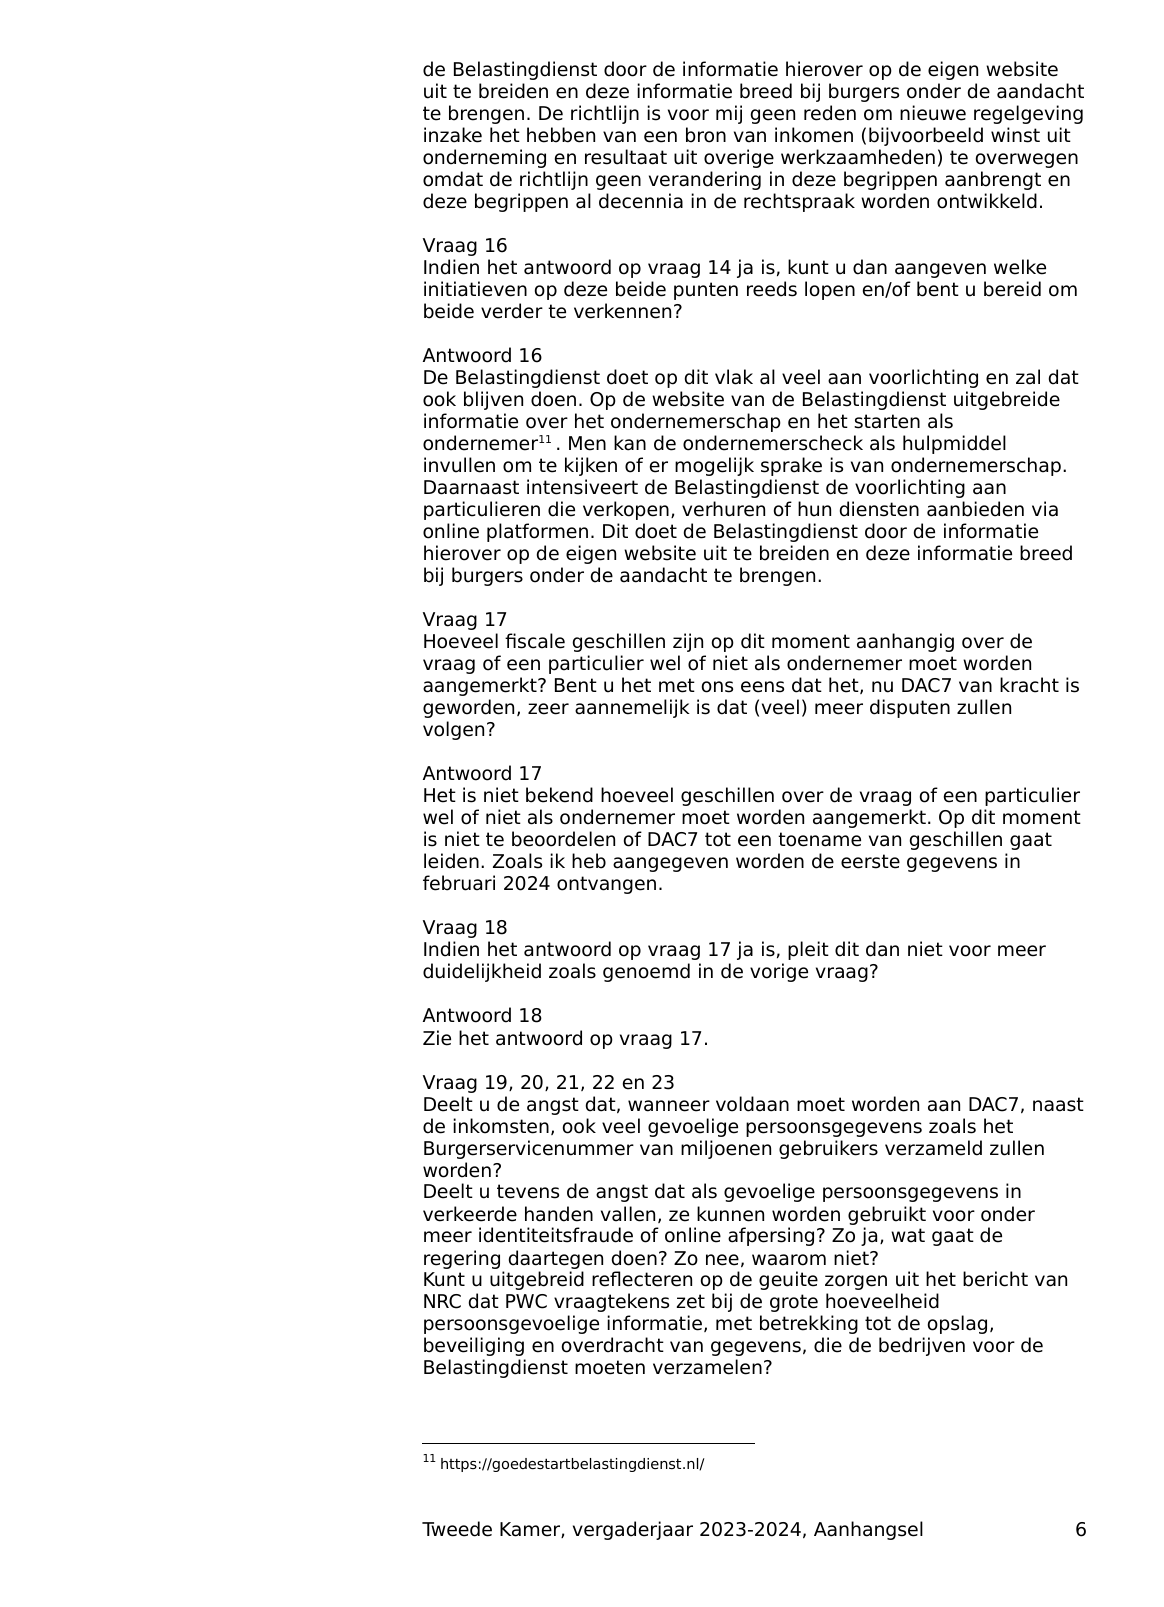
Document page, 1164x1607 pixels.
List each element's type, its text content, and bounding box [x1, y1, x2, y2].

text Deelt u de angst dat, wanneer voldaan moet worden aan DAC7, naast de inkomsten, ook veel gevoelige persoonsgegevens zoals het Burgerservicenummer van miljoenen gebruikers verzameld zullen worden? [422, 1093, 1087, 1181]
text Vraag 17 [422, 609, 1087, 631]
text Antwoord 16 [422, 345, 1087, 367]
text De Belastingdienst doet op dit vlak al veel aan voorlichting en zal dat ook blijven doen. Op de website van de Belastingdienst uitgebreide informatie over het ondernemerschap en het starten als ondernemer. Men kan de ondernemerscheck als hulpmiddel invullen om te kijken of er mogelijk sprake is van ondernemerschap. Daarnaast intensiveert de Belastingdienst de voorlichting aan particulieren die verkopen, verhuren of hun diensten aanbieden via online platformen. Dit doet de Belastingdienst door de informatie hierover op de eigen website uit te breiden en deze informatie breed bij burgers onder de aandacht te brengen. [422, 367, 1087, 587]
text Indien het antwoord op vraag 17 ja is, pleit dit dan niet voor meer duidelijkheid zoals genoemd in de vorige vraag? [422, 939, 1087, 983]
text Antwoord 17 [422, 763, 1087, 785]
text Antwoord 18 [422, 1005, 1087, 1027]
text de Belastingdienst door de informatie hierover op de eigen website uit te breiden en deze informatie breed bij burgers onder de aandacht te brengen. De richtlijn is voor mij geen reden om nieuwe regelgeving inzake het hebben van een bron van inkomen (bijvoorbeeld winst uit onderneming en resultaat uit overige werkzaamheden) te overwegen omdat de richtlijn geen verandering in deze begrippen aanbrengt en deze begrippen al decennia in de rechtspraak worden ontwikkeld. [422, 59, 1087, 213]
text Het is niet bekend hoeveel geschillen over de vraag of een particulier wel of niet als ondernemer moet worden aangemerkt. Op dit moment is niet te beoordelen of DAC7 tot een toename van geschillen gaat leiden. Zoals ik heb aangegeven worden de eerste gegevens in februari 2024 ontvangen. [422, 785, 1087, 895]
text Vraag 19, 20, 21, 22 en 23 [422, 1072, 1087, 1093]
text Vraag 16 [422, 235, 1087, 257]
text Indien het antwoord op vraag 14 ja is, kunt u dan aangeven welke initiatieven op deze beide punten reeds lopen en/of bent u bereid om beide verder te verkennen? [422, 257, 1087, 323]
text https://goedestartbelastingdienst.nl/ [422, 1452, 1087, 1474]
text Kunt u uitgebreid reflecteren op de geuite zorgen uit het bericht van NRC dat PWC vraagtekens zet bij de grote hoeveelheid persoonsgevoelige informatie, met betrekking tot de opslag, beveiliging en overdracht van gegevens, die de bedrijven voor de Belastingdienst moeten verzamelen? [422, 1269, 1087, 1379]
text Zie het antwoord op vraag 17. [422, 1027, 1087, 1049]
text Vraag 18 [422, 917, 1087, 939]
text Hoeveel fiscale geschillen zijn op dit moment aanhangig over de vraag of een particulier wel of niet als ondernemer moet worden aangemerkt? Bent u het met ons eens dat het, nu DAC7 van kracht is geworden, zeer aannemelijk is dat (veel) meer disputen zullen volgen? [422, 631, 1087, 741]
text Deelt u tevens de angst dat als gevoelige persoonsgegevens in verkeerde handen vallen, ze kunnen worden gebruikt voor onder meer identiteitsfraude of online afpersing? Zo ja, wat gaat de regering daartegen doen? Zo nee, waarom niet? [422, 1181, 1087, 1269]
